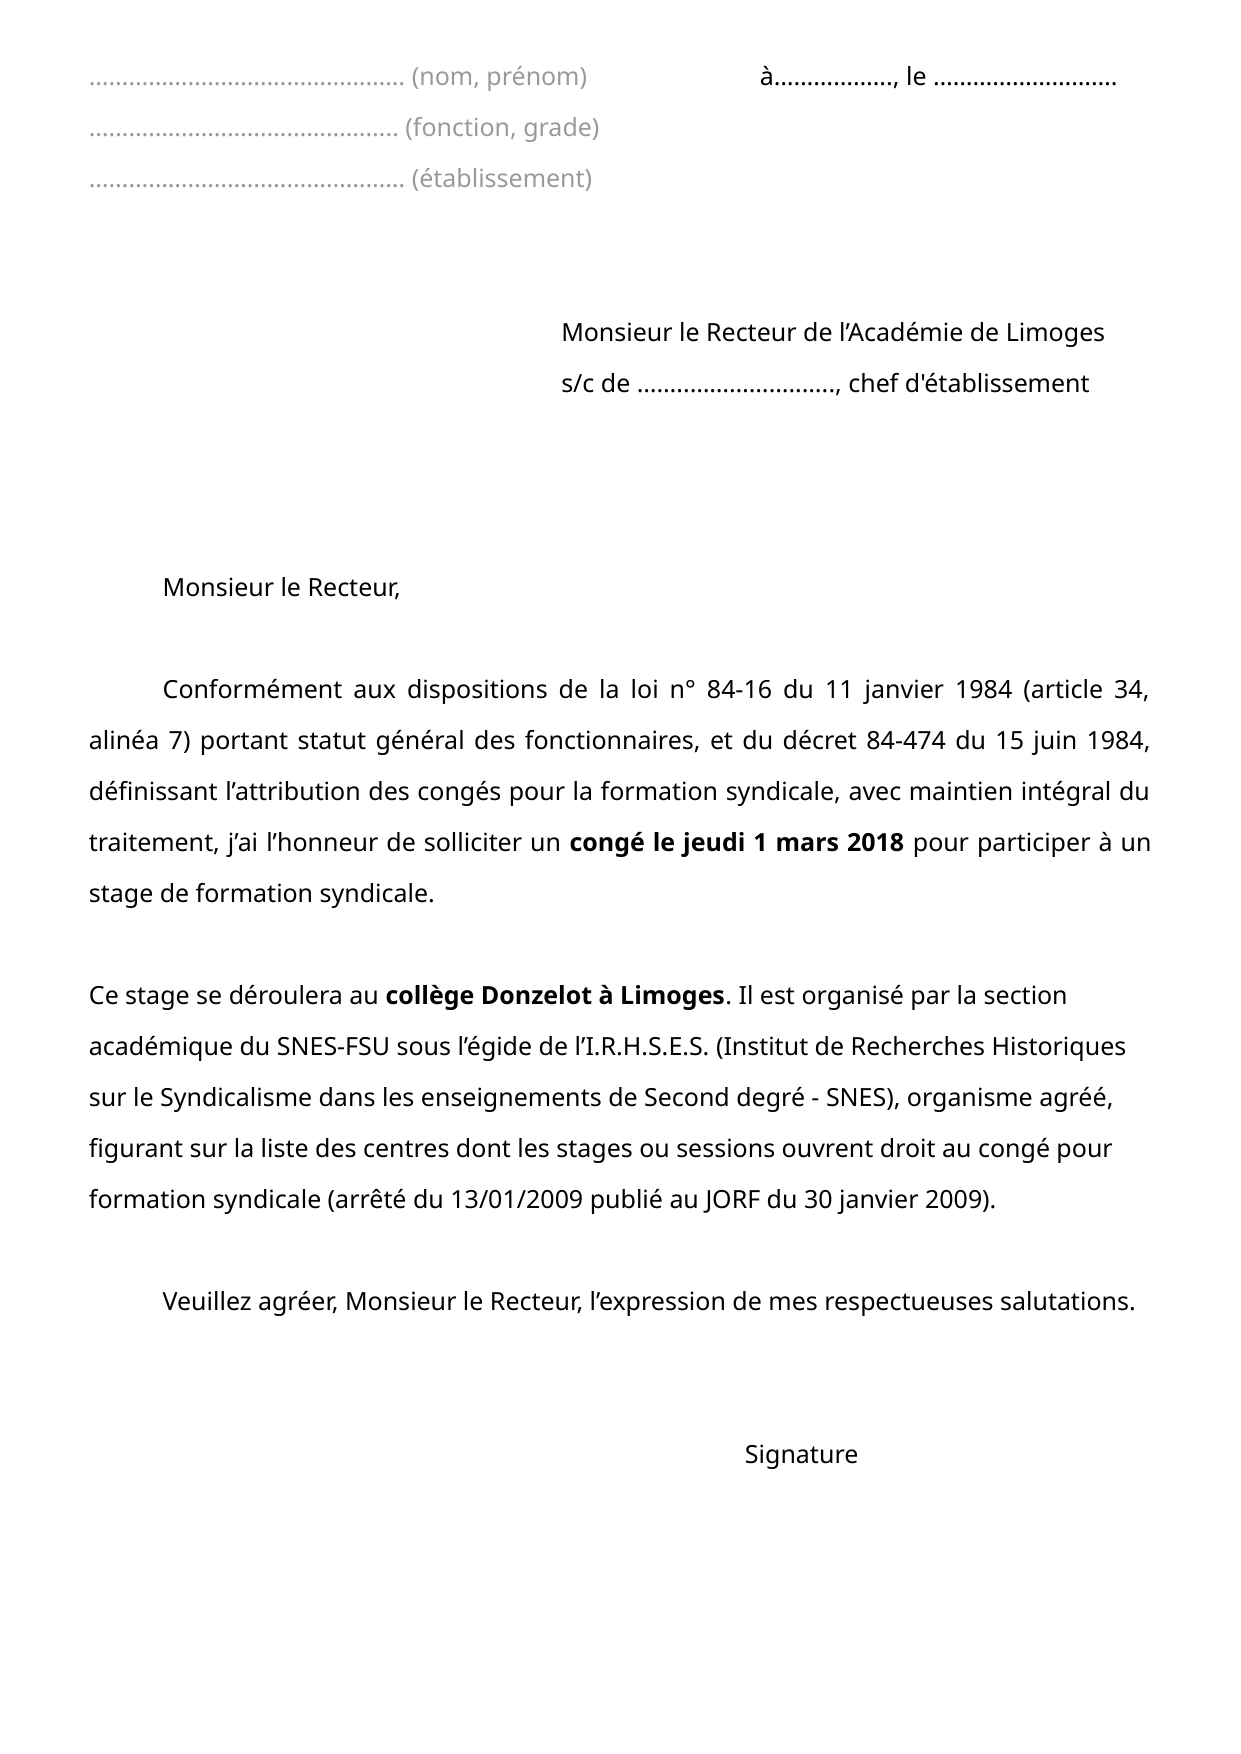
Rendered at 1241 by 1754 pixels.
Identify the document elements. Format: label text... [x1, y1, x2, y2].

text s/c de ……..……………..….., chef d'établissement [561, 365, 1152, 399]
text Signature [89, 1437, 1152, 1471]
text Monsieur le Recteur, [89, 569, 1152, 603]
text Monsieur le Recteur de l’Académie de Limoges [561, 314, 1152, 348]
text ……………………………………….. (fonction, grade) [89, 110, 1152, 144]
text ………………………………………… (établissement) [89, 161, 1152, 195]
text Ce stage se déroulera au collège Donzelot à Limoges. Il est organisé par la section académique du SNES-FSU sous l’égide de l’I.R.H.S.E.S. (Institut de Recherches Historiques sur le Syndicalisme dans les enseignements de Second degré - SNES), organisme agréé, figurant sur la liste des centres dont les stages ou sessions ouvrent droit au congé pour formation syndicale (arrêté du 13/01/2009 publié au JORF du 30 janvier 2009). [89, 978, 1152, 1216]
text Conformément aux dispositions de la loi n° 84-16 du 11 janvier 1984 (article 34, alinéa 7) portant statut général des fonctionnaires, et du décret 84-474 du 15 juin 1984, définissant l’attribution des congés pour la formation syndicale, avec maintien intégral du traitement, j’ai l’honneur de solliciter un congé le jeudi 1 mars 2018 pour participer à un stage de formation syndicale. [89, 672, 1152, 910]
text ………………………………………… (nom, prénom) à……………..., le ………………………. [89, 59, 1152, 93]
text Veuillez agréer, Monsieur le Recteur, l’expression de mes respectueuses salutations. [89, 1284, 1152, 1318]
